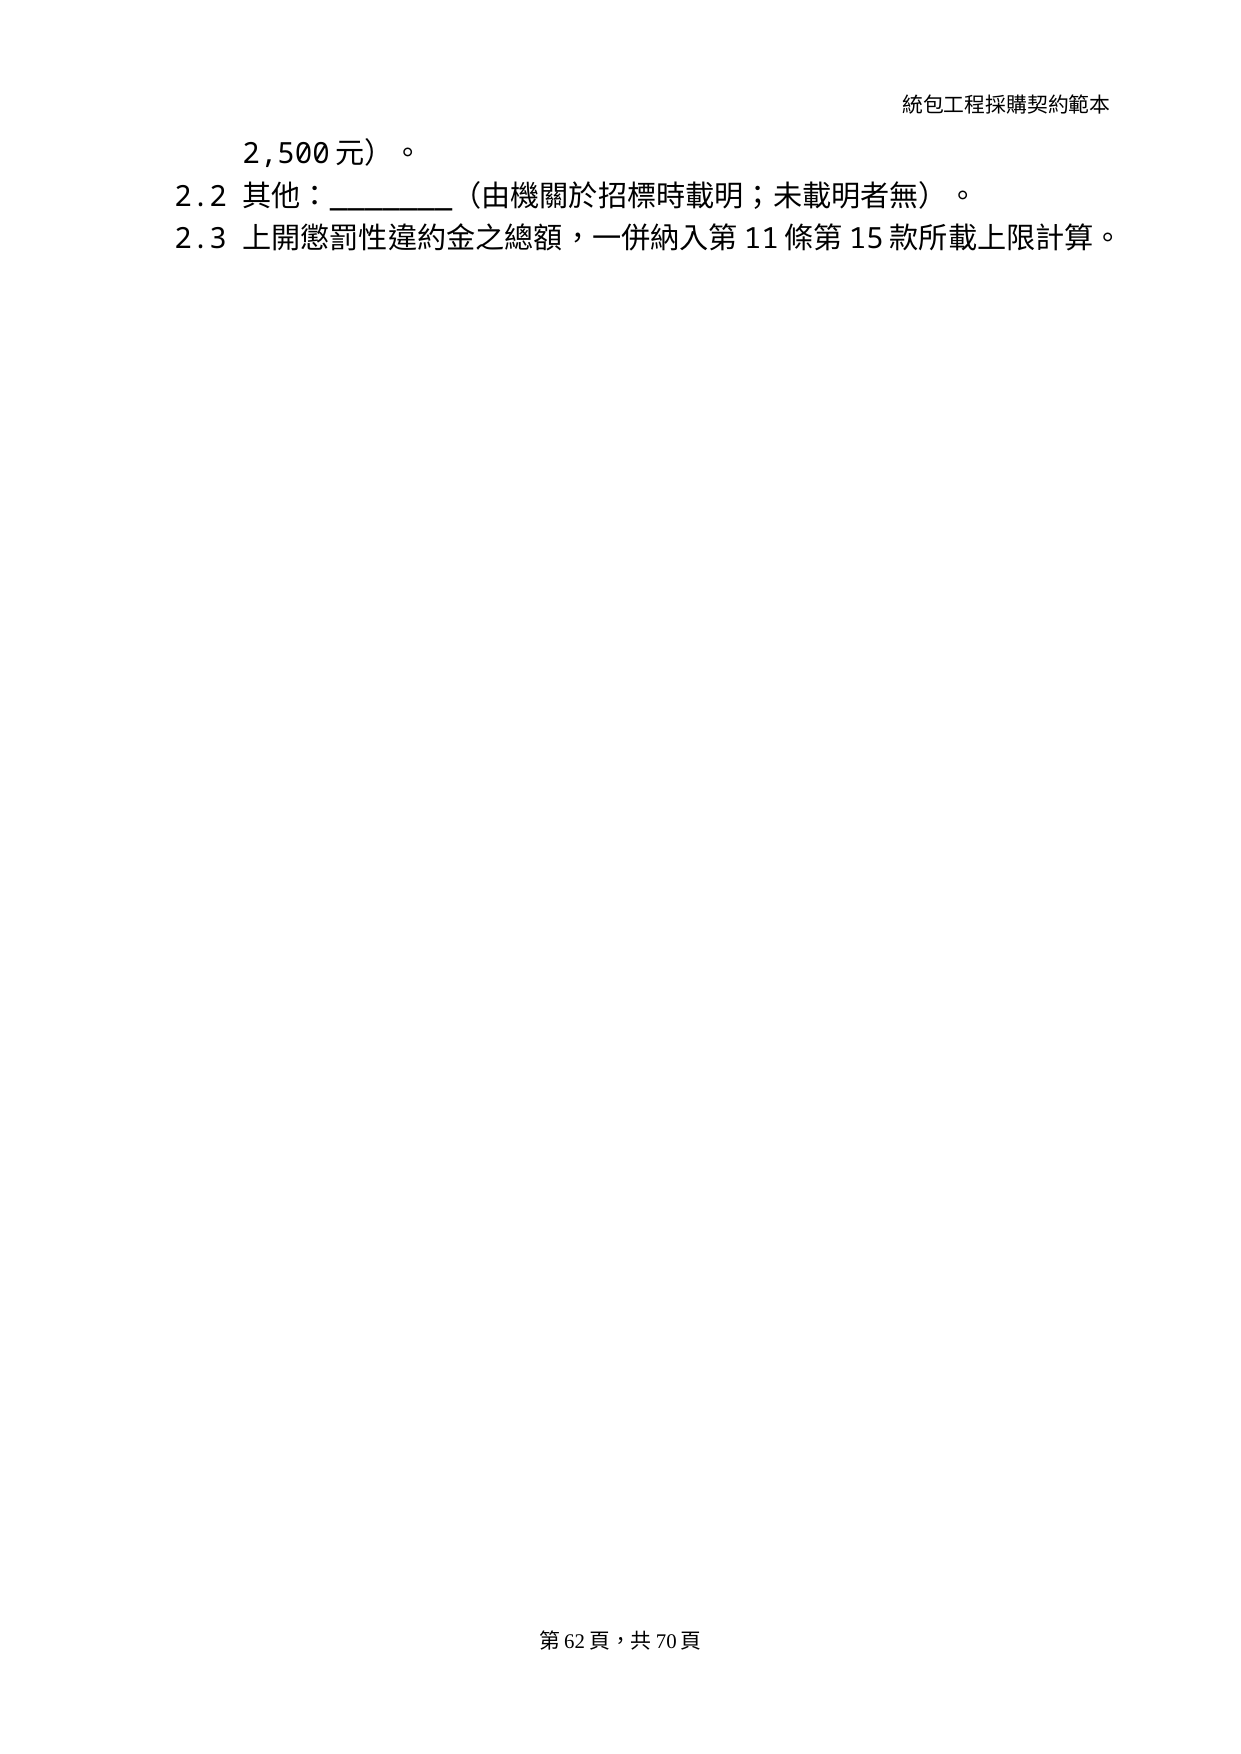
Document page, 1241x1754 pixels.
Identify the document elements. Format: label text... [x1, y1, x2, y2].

list 上開懲罰性違約金之總額，一併納入第11條第15款所載上限計算。 [174, 215, 1110, 257]
list 2,500元）。 [174, 130, 1110, 172]
list 其他：_______（由機關於招標時載明；未載明者無）。 [174, 172, 1110, 215]
